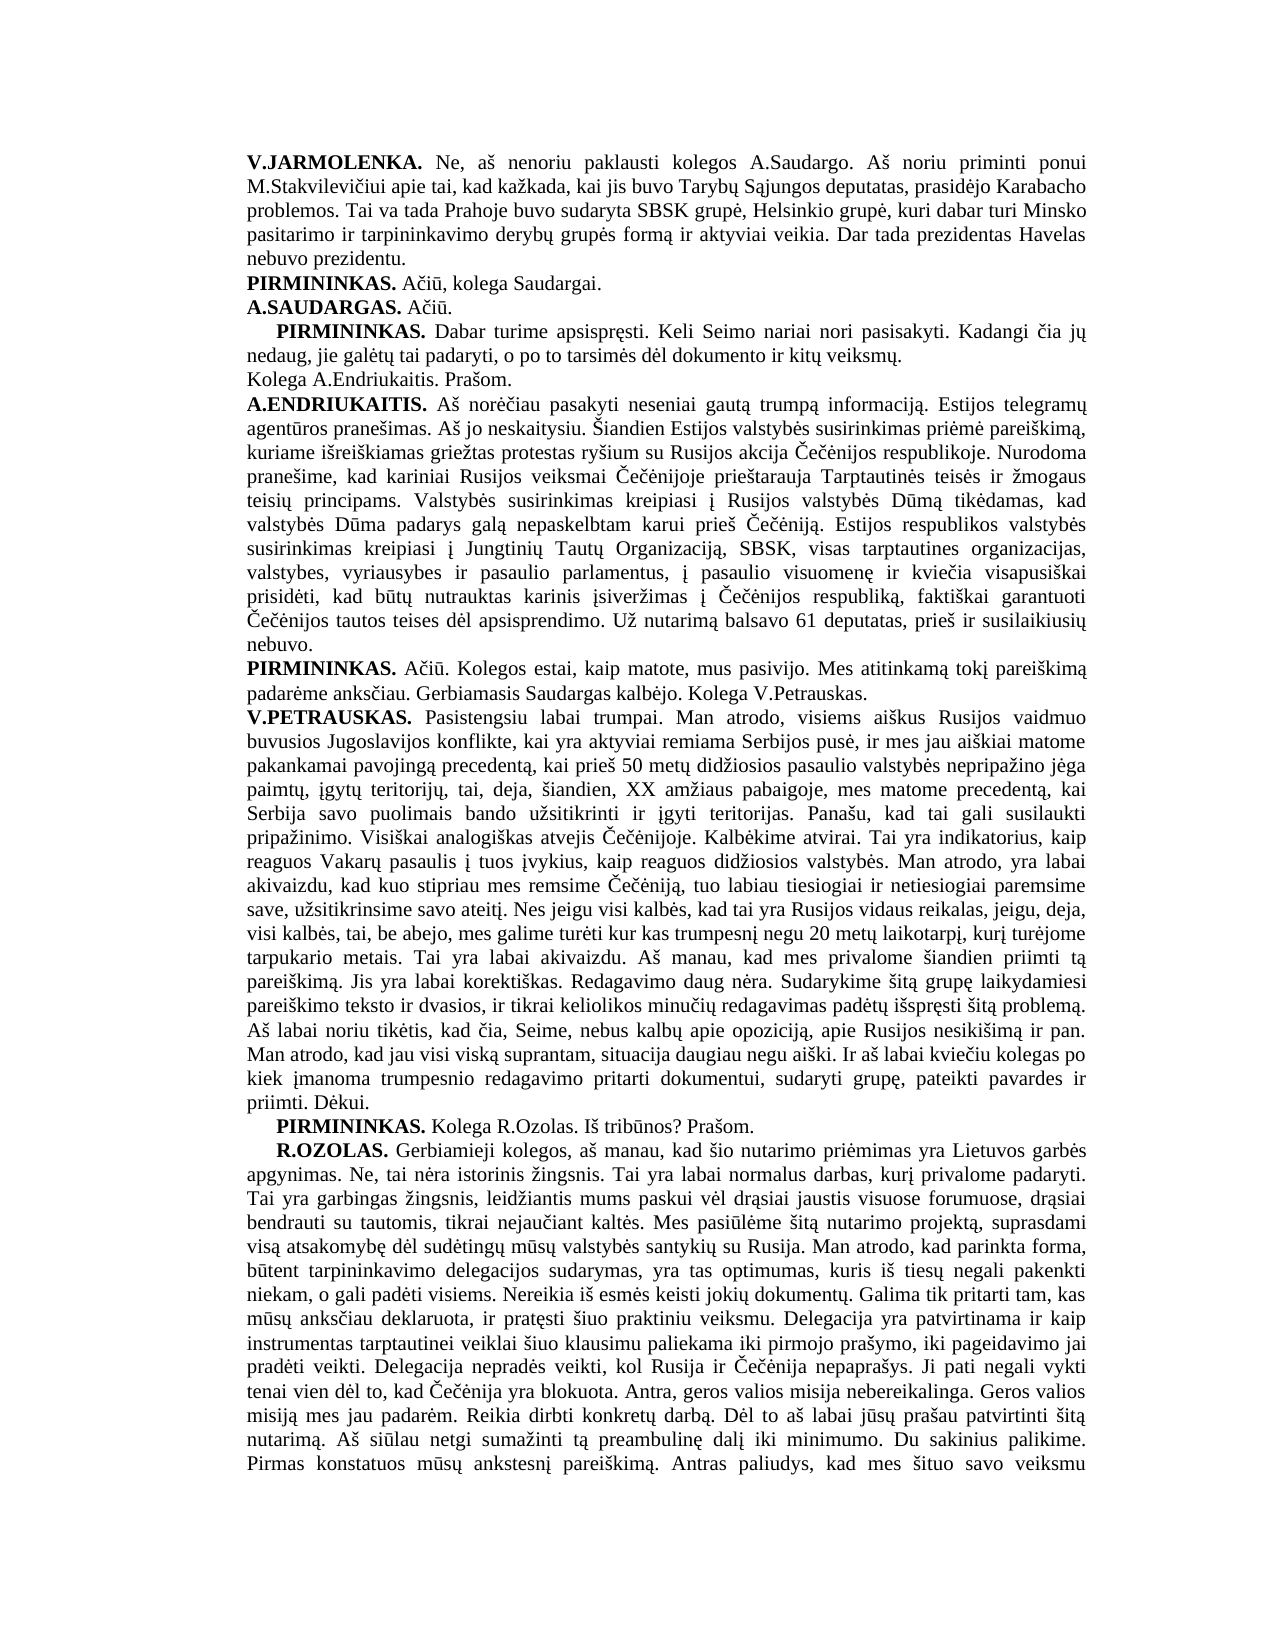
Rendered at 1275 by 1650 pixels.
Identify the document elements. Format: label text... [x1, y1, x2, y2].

text PIRMININKAS. Dabar turime apsispręsti. Keli Seimo nariai nori pasisakyti. Kadangi čia jų nedaug, jie galėtų tai padaryti, o po to tarsimės dėl dokumento ir kitų veiksmų. [247, 319, 1087, 367]
text Kolega A.Endriukaitis. Prašom. [247, 367, 1087, 391]
text R.OZOLAS. Gerbiamieji kolegos, aš manau, kad šio nutarimo priėmimas yra Lietuvos garbės apgynimas. Ne, tai nėra istorinis žingsnis. Tai yra labai normalus darbas, kurį privalome padaryti. Tai yra garbingas žingsnis, leidžiantis mums paskui vėl drąsiai jaustis visuose forumuose, drąsiai bendrauti su tautomis, tikrai nejaučiant kaltės. Mes pasiūlėme šitą nutarimo projektą, suprasdami visą atsakomybę dėl sudėtingų mūsų valstybės santykių su Rusija. Man atrodo, kad parinkta forma, būtent tarpininkavimo delegacijos sudarymas, yra tas optimumas, kuris iš tiesų negali pakenkti niekam, o gali padėti visiems. Nereikia iš esmės keisti jokių dokumentų. Galima tik pritarti tam, kas mūsų anksčiau deklaruota, ir pratęsti šiuo praktiniu veiksmu. Delegacija yra patvirtinama ir kaip instrumentas tarptautinei veiklai šiuo klausimu paliekama iki pirmojo prašymo, iki pageidavimo jai pradėti veikti. Delegacija nepradės veikti, kol Rusija ir Čečėnija nepaprašys. Ji pati negali vykti tenai vien dėl to, kad Čečėnija yra blokuota. Antra, geros valios misija nebereikalinga. Geros valios misiją mes jau padarėm. Reikia dirbti konkretų darbą. Dėl to aš labai jūsų prašau patvirtinti šitą nutarimą. Aš siūlau netgi sumažinti tą preambulinę dalį iki minimumo. Du sakinius palikime. Pirmas konstatuos mūsų ankstesnį pareiškimą. Antras paliudys, kad mes šituo savo veiksmu [247, 1138, 1087, 1475]
text V.PETRAUSKAS. Pasistengsiu labai trumpai. Man atrodo, visiems aiškus Rusijos vaidmuo buvusios Jugoslavijos konflikte, kai yra aktyviai remiama Serbijos pusė, ir mes jau aiškiai matome pakankamai pavojingą precedentą, kai prieš 50 metų didžiosios pasaulio valstybės nepripažino jėga paimtų, įgytų teritorijų, tai, deja, šiandien, XX amžiaus pabaigoje, mes matome precedentą, kai Serbija savo puolimais bando užsitikrinti ir įgyti teritorijas. Panašu, kad tai gali susilaukti pripažinimo. Visiškai analogiškas atvejis Čečėnijoje. Kalbėkime atvirai. Tai yra indikatorius, kaip reaguos Vakarų pasaulis į tuos įvykius, kaip reaguos didžiosios valstybės. Man atrodo, yra labai akivaizdu, kad kuo stipriau mes remsime Čečėniją, tuo labiau tiesiogiai ir netiesiogiai paremsime save, užsitikrinsime savo ateitį. Nes jeigu visi kalbės, kad tai yra Rusijos vidaus reikalas, jeigu, deja, visi kalbės, tai, be abejo, mes galime turėti kur kas trumpesnį negu 20 metų laikotarpį, kurį turėjome tarpukario metais. Tai yra labai akivaizdu. Aš manau, kad mes privalome šiandien priimti tą pareiškimą. Jis yra labai korektiškas. Redagavimo daug nėra. Sudarykime šitą grupę laikydamiesi pareiškimo teksto ir dvasios, ir tikrai keliolikos minučių redagavimas padėtų išspręsti šitą problemą. Aš labai noriu tikėtis, kad čia, Seime, nebus kalbų apie opoziciją, apie Rusijos nesikišimą ir pan. Man atrodo, kad jau visi viską suprantam, situacija daugiau negu aiški. Ir aš labai kviečiu kolegas po kiek įmanoma trumpesnio redagavimo pritarti dokumentui, sudaryti grupę, pateikti pavardes ir priimti. Dėkui. [247, 705, 1087, 1114]
text PIRMININKAS. Ačiū, kolega Saudargai. [247, 271, 1087, 294]
text A.ENDRIUKAITIS. Aš norėčiau pasakyti neseniai gautą trumpą informaciją. Estijos telegramų agentūros pranešimas. Aš jo neskaitysiu. Šiandien Estijos valstybės susirinkimas priėmė pareiškimą, kuriame išreiškiamas griežtas protestas ryšium su Rusijos akcija Čečėnijos respublikoje. Nurodoma pranešime, kad kariniai Rusijos veiksmai Čečėnijoje prieštarauja Tarptautinės teisės ir žmogaus teisių principams. Valstybės susirinkimas kreipiasi į Rusijos valstybės Dūmą tikėdamas, kad valstybės Dūma padarys galą nepaskelbtam karui prieš Čečėniją. Estijos respublikos valstybės susirinkimas kreipiasi į Jungtinių Tautų Organizaciją, SBSK, visas tarptautines organizacijas, valstybes, vyriausybes ir pasaulio parlamentus, į pasaulio visuomenę ir kviečia visapusiškai prisidėti, kad būtų nutrauktas karinis įsiveržimas į Čečėnijos respubliką, faktiškai garantuoti Čečėnijos tautos teises dėl apsisprendimo. Už nutarimą balsavo 61 deputatas, prieš ir susilaikiusių nebuvo. [247, 391, 1087, 656]
text PIRMININKAS. Ačiū. Kolegos estai, kaip matote, mus pasivijo. Mes atitinkamą tokį pareiškimą padarėme anksčiau. Gerbiamasis Saudargas kalbėjo. Kolega V.Petrauskas. [247, 656, 1087, 704]
text V.JARMOLENKA. Ne, aš nenoriu paklausti kolegos A.Saudargo. Aš noriu priminti ponui M.Stakvilevičiui apie tai, kad kažkada, kai jis buvo Tarybų Sąjungos deputatas, prasidėjo Karabacho problemos. Tai va tada Prahoje buvo sudaryta SBSK grupė, Helsinkio grupė, kuri dabar turi Minsko pasitarimo ir tarpininkavimo derybų grupės formą ir aktyviai veikia. Dar tada prezidentas Havelas nebuvo prezidentu. [247, 150, 1087, 270]
text A.SAUDARGAS. Ačiū. [247, 295, 1087, 319]
text PIRMININKAS. Kolega R.Ozolas. Iš tribūnos? Prašom. [247, 1114, 1087, 1138]
